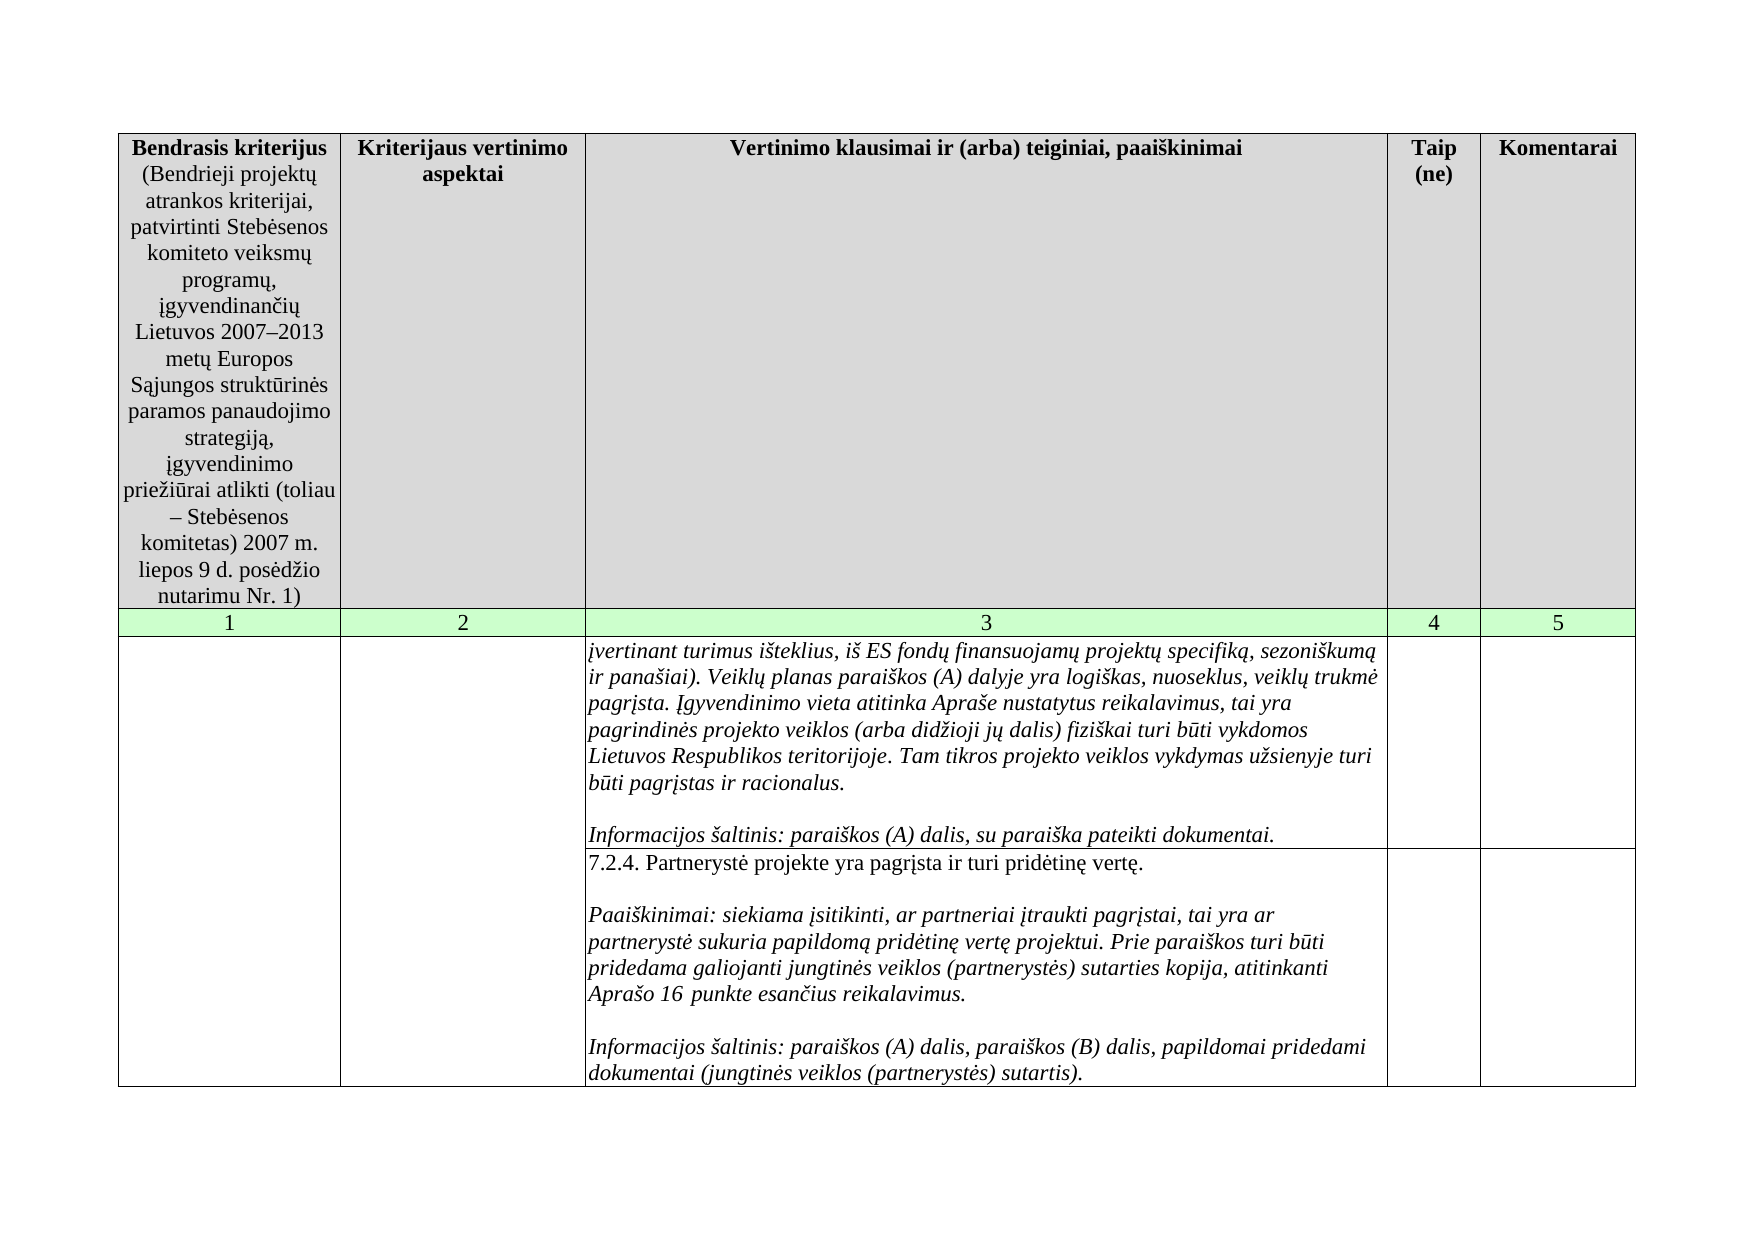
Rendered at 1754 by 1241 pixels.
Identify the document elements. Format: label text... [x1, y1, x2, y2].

table_cell [1481, 637, 1635, 848]
table_cell 2 [341, 609, 585, 636]
table_cell [1388, 637, 1480, 848]
table_cell [341, 637, 585, 1086]
table_cell 7.2.4. Partnerystė projekte yra pagrįsta ir turi pridėtinę vertę. Paaiškinimai: siekiama įsitikinti, ar partneriai įtraukti pagrįstai, tai yra ar partnerystė sukuria papildomą pridėtinę vertę projektui. Prie paraiškos turi būti pridedama galiojanti jungtinės veiklos (partnerystės) sutarties kopija, atitinkanti Aprašo 16 punkte esančius reikalavimus. Informacijos šaltinis: paraiškos (A) dalis, paraiškos (B) dalis, papildomai pridedami dokumentai (jungtinės veiklos (partnerystės) sutartis). [586, 849, 1387, 1086]
table_header Kriterijaus vertinimo aspektai [341, 134, 585, 608]
table_cell [1481, 849, 1635, 1086]
table_cell įvertinant turimus išteklius, iš ES fondų finansuojamų projektų specifiką, sezoniškumą ir panašiai). Veiklų planas paraiškos (A) dalyje yra logiškas, nuoseklus, veiklų trukmė pagrįsta. Įgyvendinimo vieta atitinka Apraše nustatytus reikalavimus, tai yra pagrindinės projekto veiklos (arba didžioji jų dalis) fiziškai turi būti vykdomos Lietuvos Respublikos teritorijoje. Tam tikros projekto veiklos vykdymas užsienyje turi būti pagrįstas ir racionalus. Informacijos šaltinis: paraiškos (A) dalis, su paraiška pateikti dokumentai. [586, 637, 1387, 848]
table_cell 3 [586, 609, 1387, 636]
table_cell 1 [119, 609, 340, 636]
table_cell 4 [1388, 609, 1480, 636]
table_header Vertinimo klausimai ir (arba) teiginiai, paaiškinimai [586, 134, 1387, 608]
table_cell [119, 637, 340, 1086]
table_cell 5 [1481, 609, 1635, 636]
table_header Komentarai [1481, 134, 1635, 608]
table_header Bendrasis kriterijus (Bendrieji projektų atrankos kriterijai, patvirtinti Stebėsenos komiteto veiksmų programų, įgyvendinančių Lietuvos 2007–2013 metų Europos Sąjungos struktūrinės paramos panaudojimo strategiją, įgyvendinimo priežiūrai atlikti (toliau – Stebėsenos komitetas) 2007 m. liepos 9 d. posėdžio nutarimu Nr. 1) [119, 134, 340, 608]
table_cell [1388, 849, 1480, 1086]
table_header Taip (ne) [1388, 134, 1480, 608]
